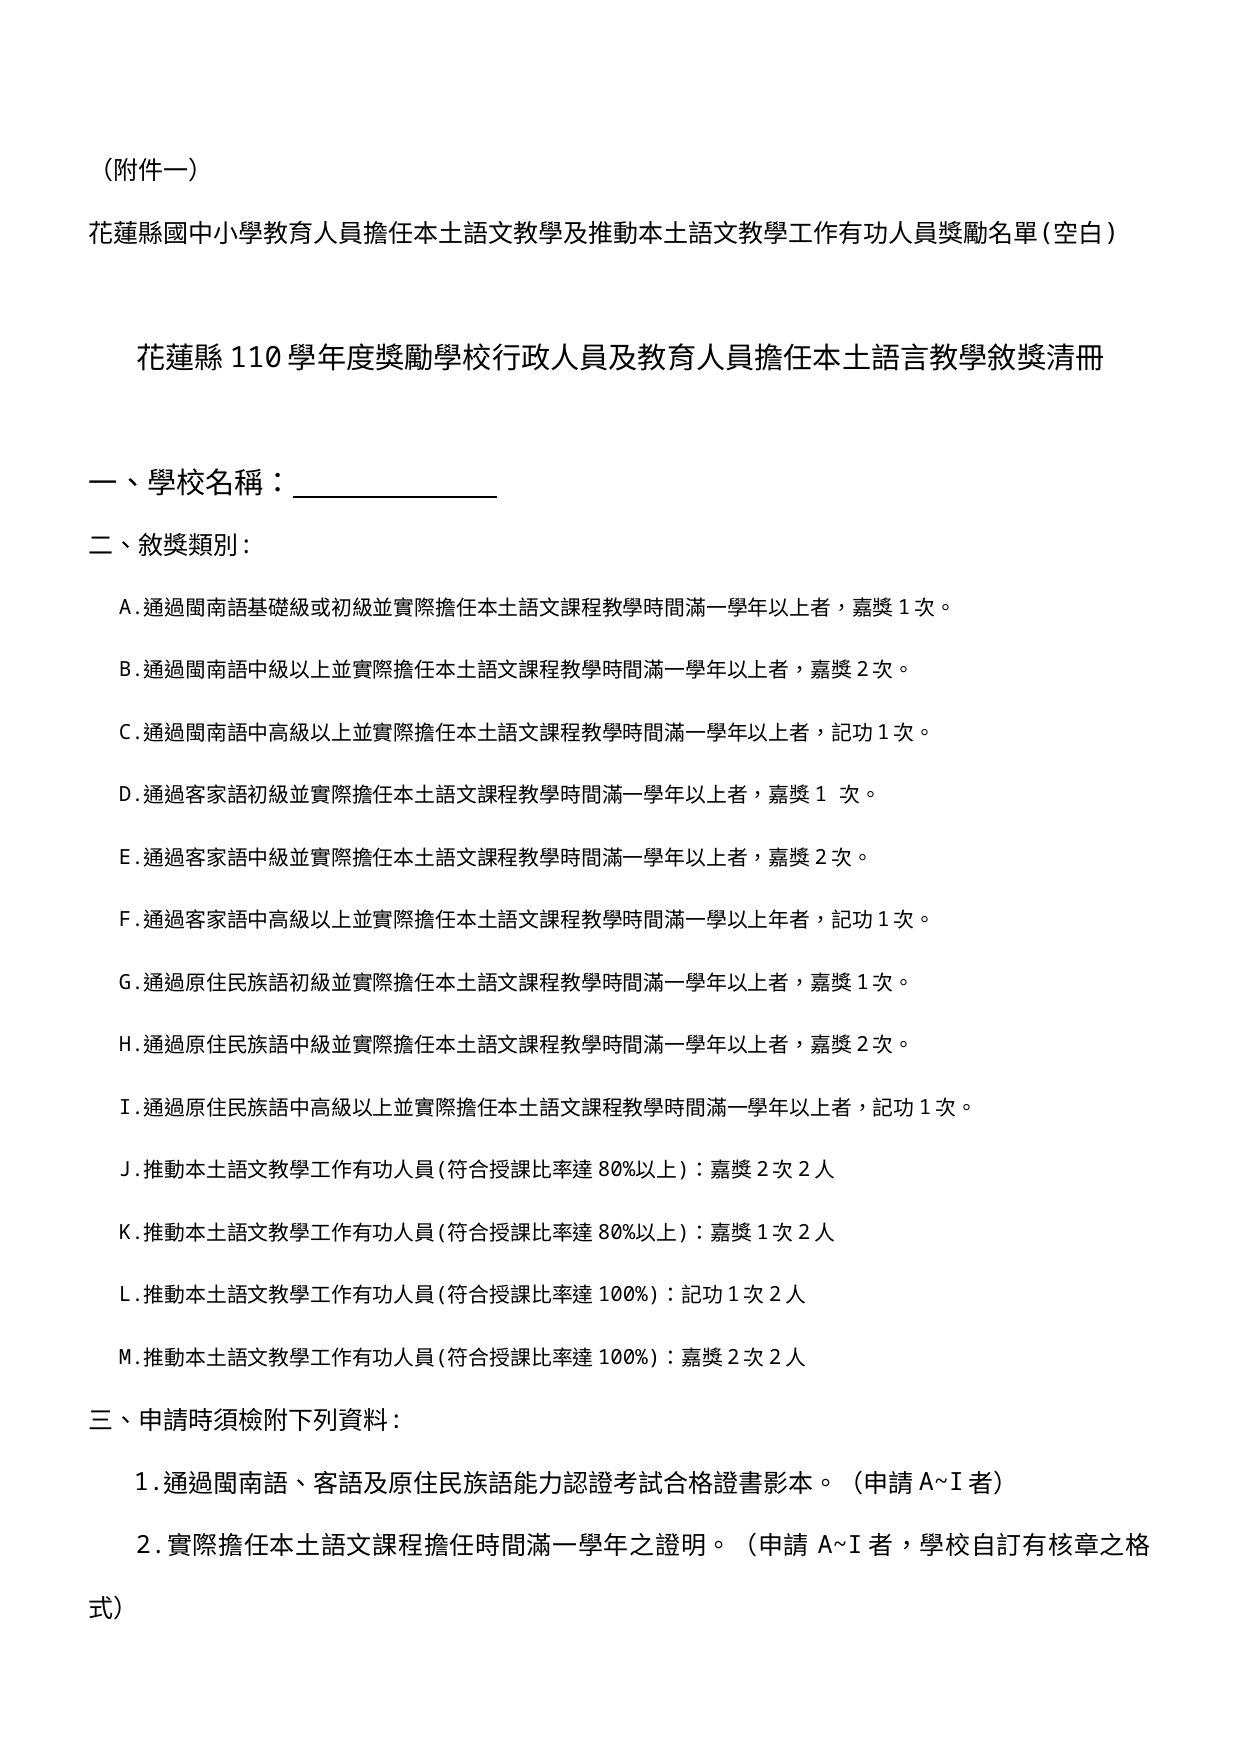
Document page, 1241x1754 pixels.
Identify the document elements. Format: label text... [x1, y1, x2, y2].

text D.通過客家語初級並實際擔任本土語文課程教學時間滿一學年以上者，嘉獎1 次。 [118, 752, 1152, 814]
text L.推動本土語文教學工作有功人員(符合授課比率達100%)：記功1次2人 [118, 1252, 1152, 1314]
text J.推動本土語文教學工作有功人員(符合授課比率達80%以上)：嘉獎2次2人 [118, 1127, 1152, 1189]
text 三、申請時須檢附下列資料: [89, 1377, 1152, 1439]
text I.通過原住民族語中高級以上並實際擔任本土語文課程教學時間滿一學年以上者，記功1次。 [118, 1064, 1152, 1127]
text 花蓮縣110學年度獎勵學校行政人員及教育人員擔任本土語言教學敘獎清冊 [89, 314, 1152, 377]
text A.通過閩南語基礎級或初級並實際擔任本土語文課程教學時間滿一學年以上者，嘉獎1次。 [118, 564, 1152, 627]
text K.推動本土語文教學工作有功人員(符合授課比率達80%以上)：嘉獎1次2人 [118, 1189, 1152, 1252]
text 二、敘獎類別: [89, 502, 1152, 564]
text H.通過原住民族語中級並實際擔任本土語文課程教學時間滿一學年以上者，嘉獎2次。 [118, 1002, 1152, 1064]
text G.通過原住民族語初級並實際擔任本土語文課程教學時間滿一學年以上者，嘉獎1次。 [118, 939, 1152, 1002]
text B.通過閩南語中級以上並實際擔任本土語文課程教學時間滿一學年以上者，嘉獎2次。 [118, 627, 1152, 689]
text E.通過客家語中級並實際擔任本土語文課程教學時間滿一學年以上者，嘉獎2次。 [118, 814, 1152, 877]
text C.通過閩南語中高級以上並實際擔任本土語文課程教學時間滿一學年以上者，記功1次。 [118, 689, 1152, 752]
text 花蓮縣國中小學教育人員擔任本土語文教學及推動本土語文教學工作有功人員獎勵名單(空白) [89, 189, 1152, 252]
text 1.通過閩南語、客語及原住民族語能力認證考試合格證書影本。（申請A~I者） [89, 1439, 1152, 1502]
text 2.實際擔任本土語文課程擔任時間滿一學年之證明。（申請A~I者，學校自訂有核章之格式） [89, 1502, 1152, 1627]
text F.通過客家語中高級以上並實際擔任本土語文課程教學時間滿一學以上年者，記功1次。 [118, 877, 1152, 939]
text M.推動本土語文教學工作有功人員(符合授課比率達100%)：嘉獎2次2人 [118, 1314, 1152, 1377]
text 一、學校名稱： [89, 439, 1152, 502]
text （附件一） [89, 127, 1152, 189]
